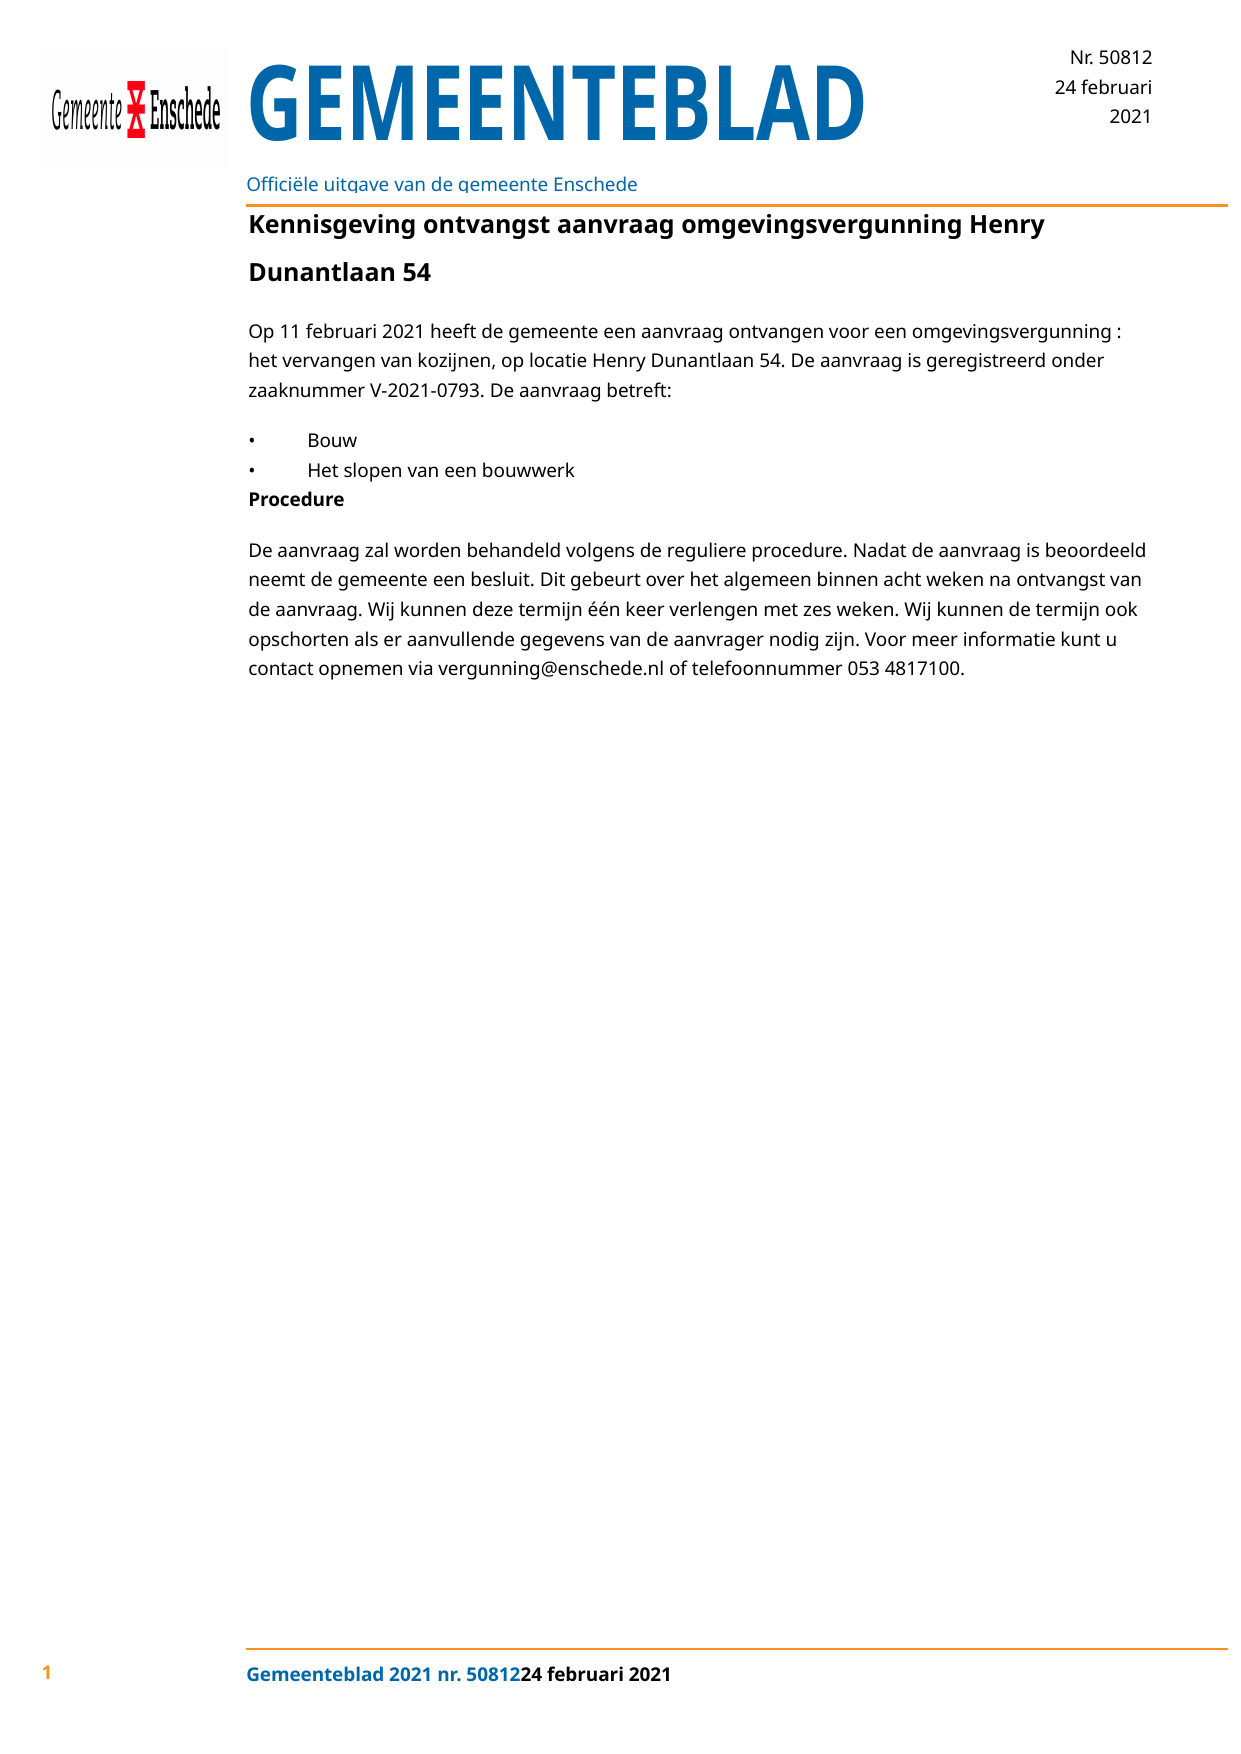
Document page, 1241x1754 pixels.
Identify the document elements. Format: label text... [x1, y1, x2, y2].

text Kennisgeving ontvangst aanvraag omgevingsvergunning Henry Dunantlaan 54 [248, 207, 1152, 288]
text De aanvraag zal worden behandeld volgens de reguliere procedure. Nadat de aanvraag is beoordeeld neemt de gemeente een besluit. Dit gebeurt over het algemeen binnen acht weken na ontvangst van de aanvraag. Wij kunnen deze termijn één keer verlengen met zes weken. Wij kunnen de termijn ook opschorten als er aanvullende gegevens van de aanvrager nodig zijn. Voor meer informatie kunt u contact opnemen via vergunning@enschede.nl of telefoonnummer 053 4817100. [248, 537, 1152, 681]
list Het slopen van een bouwwerk [248, 457, 1152, 483]
text Procedure [248, 487, 1152, 512]
list Bouw [248, 427, 1152, 453]
picture [41, 47, 231, 172]
text Op 11 februari 2021 heeft de gemeente een aanvraag ontvangen voor een omgevingsvergunning : het vervangen van kozijnen, op locatie Henry Dunantlaan 54. De aanvraag is geregistreerd onder zaaknummer V-2021-0793. De aanvraag betreft: [248, 318, 1152, 403]
